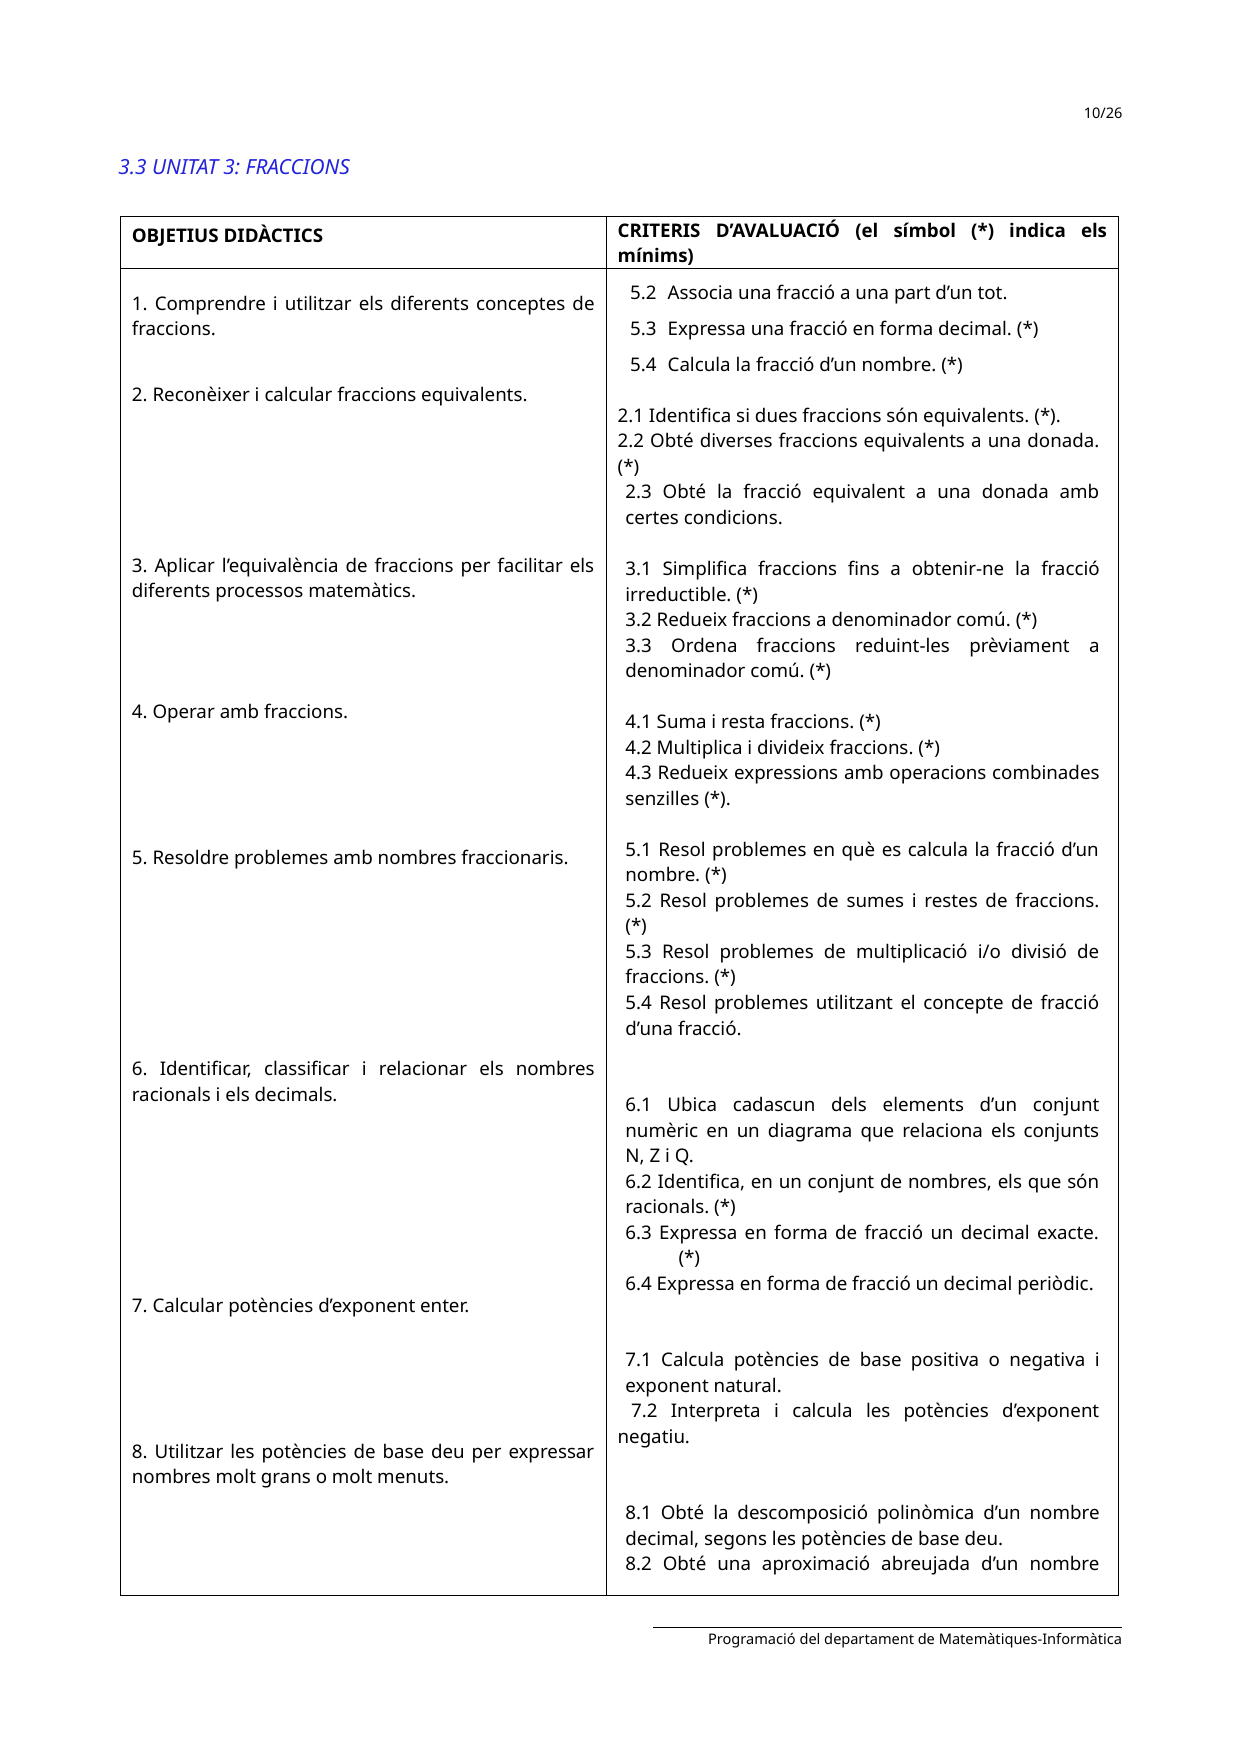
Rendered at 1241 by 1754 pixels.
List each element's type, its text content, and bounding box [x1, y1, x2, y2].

subtitle 3.3 UNITAT 3: FRACCIONS [118, 152, 1122, 181]
table_cell Associa una fracció a una part d’un tot. Expressa una fracció en forma decimal. (*) Calcula la fracció d’un nombre. (*) 2.1 Identifica si dues fraccions són equivalents. (*). 2.2 Obté diverses fraccions equivalents a una donada. (*) 2.3 Obté la fracció equivalent a una donada amb certes condicions. 3.1 Simplifica fraccions fins a obtenir-ne la fracció irreductible. (*) 3.2 Redueix fraccions a denominador comú. (*) 3.3 Ordena fraccions reduint-les prèviament a denominador comú. (*) 4.1 Suma i resta fraccions. (*) 4.2 Multiplica i divideix fraccions. (*) 4.3 Redueix expressions amb operacions combinades senzilles (*). 5.1 Resol problemes en què es calcula la fracció d’un nombre. (*) 5.2 Resol problemes de sumes i restes de fraccions. (*) 5.3 Resol problemes de multiplicació i/o divisió de fraccions. (*) 5.4 Resol problemes utilitzant el concepte de fracció d’una fracció. 6.1 Ubica cadascun dels elements d’un conjunt numèric en un diagrama que relaciona els conjunts N, Z i Q. 6.2 Identifica, en un conjunt de nombres, els que són racionals. (*) 6.3 Expressa en forma de fracció un decimal exacte. (*) 6.4 Expressa en forma de fracció un decimal periòdic. 7.1 Calcula potències de base positiva o negativa i exponent natural. 7.2 Interpreta i calcula les potències d’exponent negatiu. 8.1 Obté la descomposició polinòmica d’un nombre decimal, segons les potències de base deu. 8.2 Obté una aproximació abreujada d’un nombre [607, 269, 1118, 1595]
table_header CRITERIS D’AVALUACIÓ (el símbol (*) indica els mínims) [607, 217, 1118, 268]
table_cell 1. Comprendre i utilitzar els diferents conceptes de fraccions. 2. Reconèixer i calcular fraccions equivalents. 3. Aplicar l’equivalència de fraccions per facilitar els diferents processos matemàtics. 4. Operar amb fraccions. 5. Resoldre problemes amb nombres fraccionaris. 6. Identificar, classificar i relacionar els nombres racionals i els decimals. 7. Calcular potències d’exponent enter. 8. Utilitzar les potències de base deu per expressar nombres molt grans o molt menuts. [121, 269, 606, 1595]
table_header OBJETIUS DIDÀCTICS [121, 217, 606, 268]
